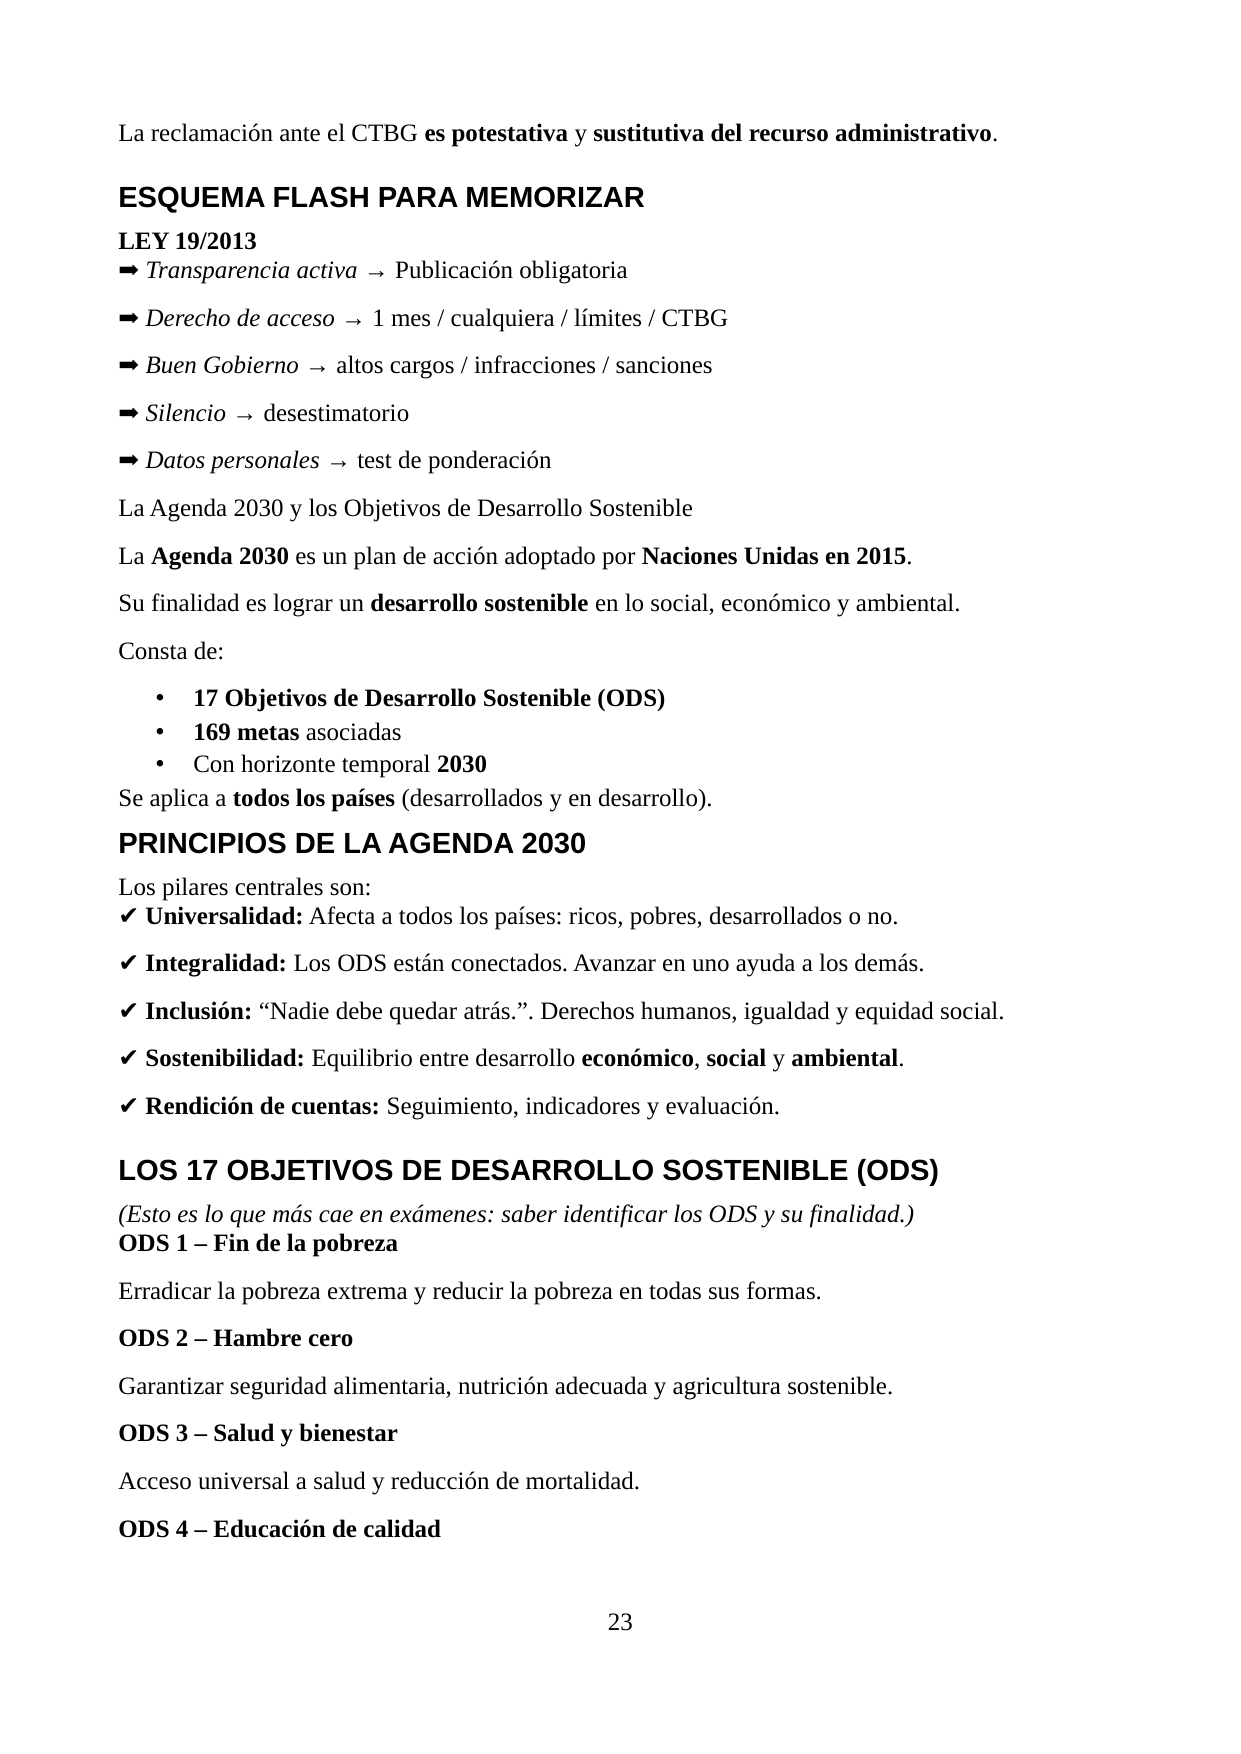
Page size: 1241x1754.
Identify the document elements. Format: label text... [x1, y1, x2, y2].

list 169 metas asociadas [156, 717, 1122, 745]
text (Esto es lo que más cae en exámenes: saber identificar los ODS y su finalidad.) [118, 1199, 1122, 1228]
text Se aplica a todos los países (desarrollados y en desarrollo). [118, 783, 1122, 811]
list 17 Objetivos de Desarrollo Sostenible (ODS) [156, 683, 1122, 712]
text ODS 4 – Educación de calidad [118, 1514, 1122, 1542]
text ODS 3 – Salud y bienestar [118, 1418, 1122, 1447]
text ✔ Inclusión: “Nadie debe quedar atrás.”. Derechos humanos, igualdad y equidad social. [118, 996, 1122, 1025]
text La Agenda 2030 es un plan de acción adoptado por Naciones Unidas en 2015. [118, 541, 1122, 569]
subtitle PRINCIPIOS DE LA AGENDA 2030 [118, 826, 1122, 859]
text Acceso universal a salud y reducción de mortalidad. [118, 1466, 1122, 1495]
text ➡ Derecho de acceso → 1 mes / cualquiera / límites / CTBG [118, 303, 1122, 331]
text ➡ Silencio → desestimatorio [118, 398, 1122, 427]
text Su finalidad es lograr un desarrollo sostenible en lo social, económico y ambiental. [118, 588, 1122, 617]
text La reclamación ante el CTBG es potestativa y sustitutiva del recurso administrativo. [118, 118, 1122, 147]
text Los pilares centrales son: [118, 872, 1122, 901]
text Consta de: [118, 636, 1122, 665]
list Con horizonte temporal 2030 [156, 749, 1122, 778]
text Erradicar la pobreza extrema y reducir la pobreza en todas sus formas. [118, 1276, 1122, 1304]
text ODS 1 – Fin de la pobreza [118, 1228, 1122, 1257]
text ✔ Universalidad: Afecta a todos los países: ricos, pobres, desarrollados o no. [118, 901, 1122, 929]
text ✔ Rendición de cuentas: Seguimiento, indicadores y evaluación. [118, 1091, 1122, 1120]
text La Agenda 2030 y los Objetivos de Desarrollo Sostenible [118, 493, 1122, 522]
text Garantizar seguridad alimentaria, nutrición adecuada y agricultura sostenible. [118, 1371, 1122, 1400]
text ✔ Sostenibilidad: Equilibrio entre desarrollo económico, social y ambiental. [118, 1043, 1122, 1072]
subtitle LOS 17 OBJETIVOS DE DESARROLLO SOSTENIBLE (ODS) [118, 1153, 1122, 1187]
text LEY 19/2013 [118, 226, 1122, 255]
text ➡ Transparencia activa → Publicación obligatoria [118, 255, 1122, 284]
text ➡ Buen Gobierno → altos cargos / infracciones / sanciones [118, 350, 1122, 379]
text ✔ Integralidad: Los ODS están conectados. Avanzar en uno ayuda a los demás. [118, 948, 1122, 977]
subtitle ESQUEMA FLASH PARA MEMORIZAR [118, 180, 1122, 214]
text ODS 2 – Hambre cero [118, 1323, 1122, 1352]
text ➡ Datos personales → test de ponderación [118, 446, 1122, 474]
